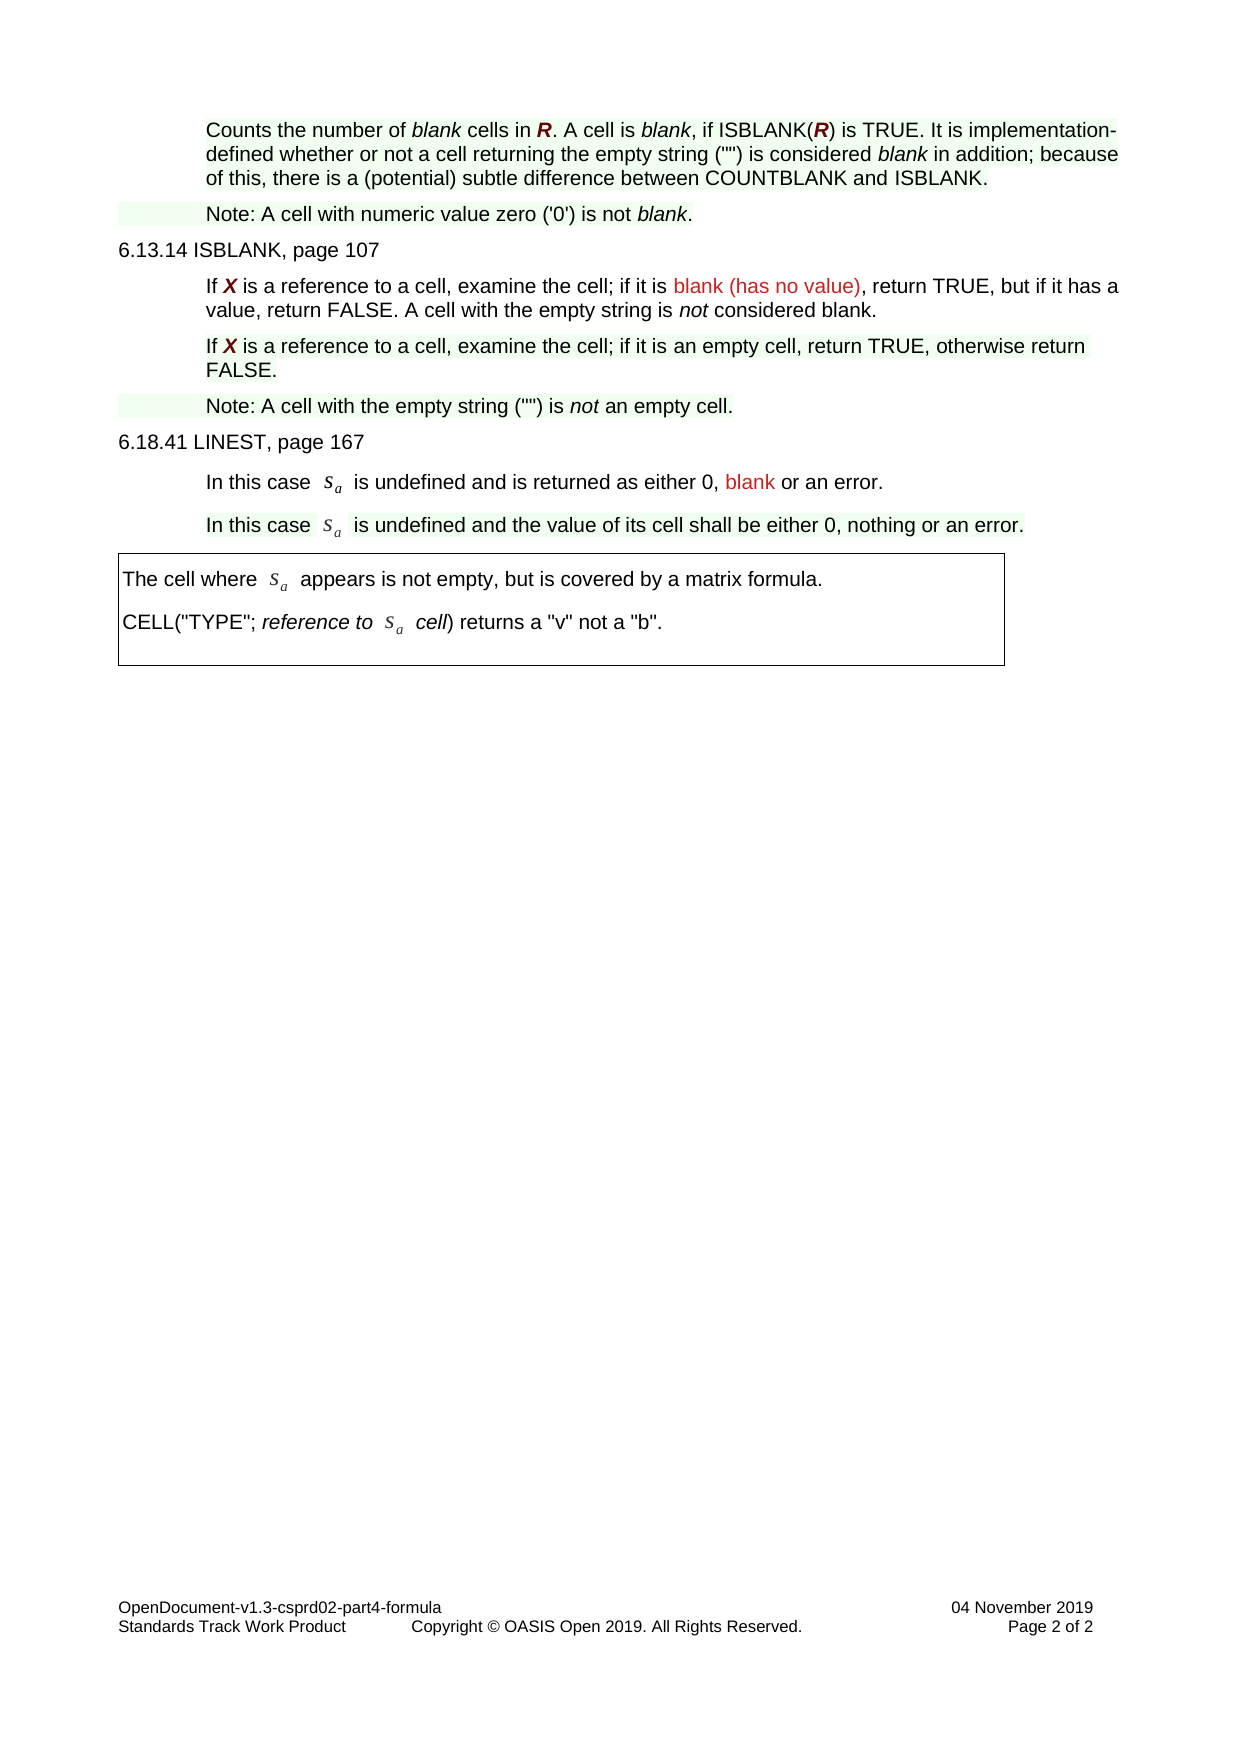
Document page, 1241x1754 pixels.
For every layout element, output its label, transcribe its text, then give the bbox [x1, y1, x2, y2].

text The cell where appears is not empty, but is covered by a matrix formula. [122, 563, 1001, 594]
text If X is a reference to a cell, examine the cell; if it is blank (has no value), return TRUE, but if it has a value, return FALSE. A cell with the empty string is not considered blank. [118, 274, 1122, 322]
text If X is a reference to a cell, examine the cell; if it is an empty cell, return TRUE, otherwise return FALSE. [118, 334, 1122, 382]
text 6.13.14 ISBLANK, page 107 [118, 238, 1122, 262]
text In this case is undefined and is returned as either 0, blank or an error. [118, 466, 1122, 498]
text Note: A cell with the empty string ("") is not an empty cell. [118, 394, 1122, 418]
text Note: A cell with numeric value zero ('0') is not blank. [118, 202, 1122, 226]
text In this case is undefined and the value of its cell shall be either 0, nothing or an error. [118, 510, 1122, 541]
text 6.18.41 LINEST, page 167 [118, 430, 1122, 454]
text CELL("TYPE"; reference to cell) returns a "v" not a "b". [122, 607, 1001, 638]
text Counts the number of blank cells in R. A cell is blank, if ISBLANK(R) is TRUE. It is implementation-defined whether or not a cell returning the empty string ("") is considered blank in addition; because of this, there is a (potential) subtle difference between COUNTBLANK and ISBLANK. [118, 118, 1122, 190]
